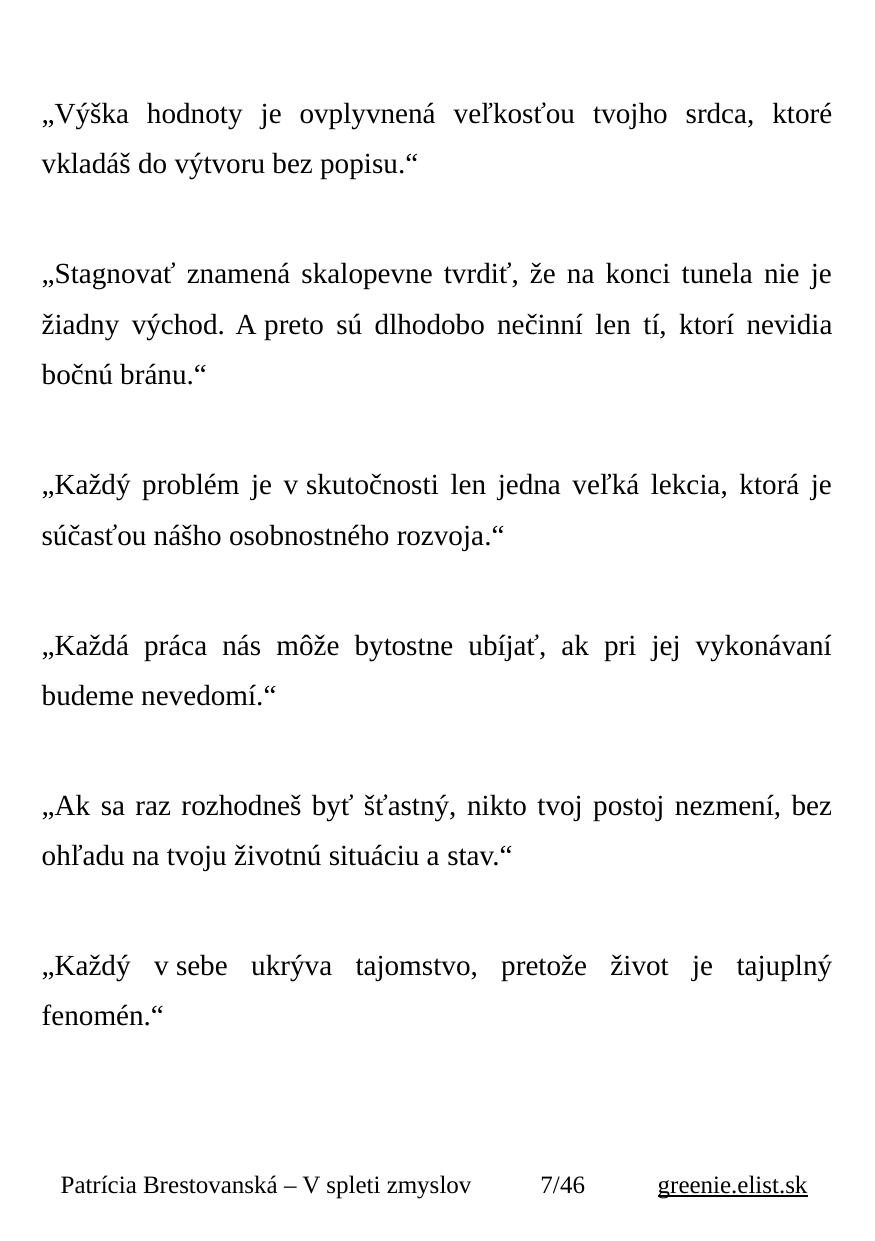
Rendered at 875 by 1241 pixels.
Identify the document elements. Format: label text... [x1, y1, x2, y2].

text „Ak sa raz rozhodneš byť šťastný, nikto tvoj postoj nezmení, bez ohľadu na tvoju životnú situáciu a stav.“ [41, 788, 833, 872]
text „Výška hodnoty je ovplyvnená veľkosťou tvojho srdca, ktoré vkladáš do výtvoru bez popisu.“ [41, 96, 833, 180]
text „Stagnovať znamená skalopevne tvrdiť, že na konci tunela nie je žiadny východ. A preto sú dlhodobo nečinní len tí, ktorí nevidia bočnú bránu.“ [41, 257, 833, 391]
text „Každá práca nás môže bytostne ubíjať, ak pri jej vykonávaní budeme nevedomí.“ [41, 628, 833, 711]
text „Každý problém je v skutočnosti len jedna veľká lekcia, ktorá je súčasťou nášho osobnostného rozvoja.“ [41, 467, 833, 551]
text „Každý v sebe ukrýva tajomstvo, pretože život je tajuplný fenomén.“ [41, 948, 833, 1032]
